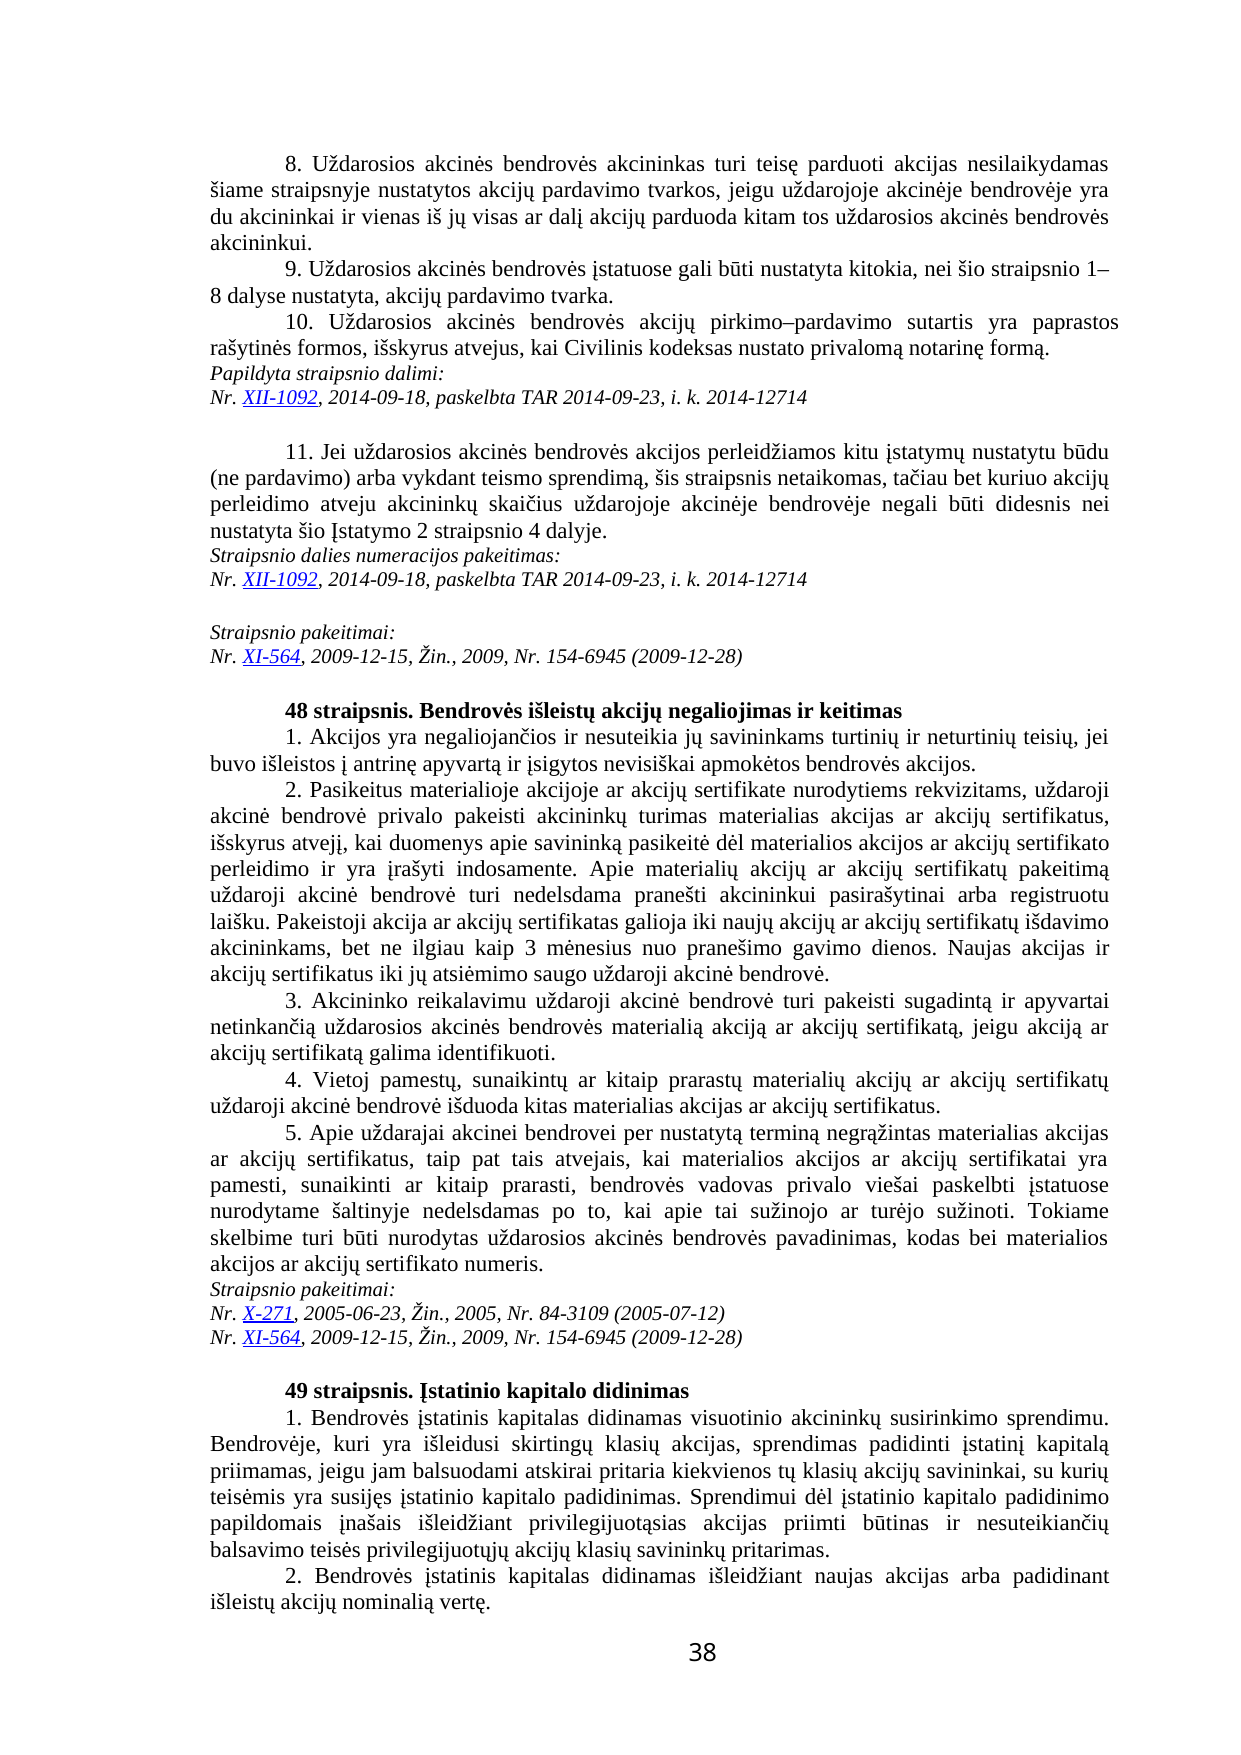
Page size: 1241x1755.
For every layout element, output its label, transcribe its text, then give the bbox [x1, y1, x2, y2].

text Straipsnio pakeitimai: [210, 620, 1111, 644]
text 4. Vietoj pamestų, sunaikintų ar kitaip prarastų materialių akcijų ar akcijų sertifikatų uždaroji akcinė bendrovė išduoda kitas materialias akcijas ar akcijų sertifikatus. [210, 1066, 1111, 1118]
text Straipsnio dalies numeracijos pakeitimas: [210, 543, 1120, 567]
text 8. Uždarosios akcinės bendrovės akcininkas turi teisę parduoti akcijas nesilaikydamas šiame straipsnyje nustatytos akcijų pardavimo tvarkos, jeigu uždarojoje akcinėje bendrovėje yra du akcininkai ir vienas iš jų visas ar dalį akcijų parduoda kitam tos uždarosios akcinės bendrovės akcininkui. [210, 150, 1110, 255]
text 9. Uždarosios akcinės bendrovės įstatuose gali būti nustatyta kitokia, nei šio straipsnio 1–8 dalyse nustatyta, akcijų pardavimo tvarka. [210, 255, 1110, 308]
text 3. Akcininko reikalavimu uždaroji akcinė bendrovė turi pakeisti sugadintą ir apyvartai netinkančią uždarosios akcinės bendrovės materialią akciją ar akcijų sertifikatą, jeigu akciją ar akcijų sertifikatą galima identifikuoti. [210, 987, 1111, 1066]
text Nr. XI-564, 2009-12-15, Žin., 2009, Nr. 154-6945 (2009-12-28) [210, 644, 1120, 668]
text 49 straipsnis. Įstatinio kapitalo didinimas [210, 1378, 1111, 1404]
text Nr. XII-1092, 2014-09-18, paskelbta TAR 2014-09-23, i. k. 2014-12714 [210, 567, 1120, 591]
text 5. Apie uždarajai akcinei bendrovei per nustatytą terminą negrąžintas materialias akcijas ar akcijų sertifikatus, taip pat tais atvejais, kai materialios akcijos ar akcijų sertifikatai yra pamesti, sunaikinti ar kitaip prarasti, bendrovės vadovas privalo viešai paskelbti įstatuose nurodytame šaltinyje nedelsdamas po to, kai apie tai sužinojo ar turėjo sužinoti. Tokiame skelbime turi būti nurodytas uždarosios akcinės bendrovės pavadinimas, kodas bei materialios akcijos ar akcijų sertifikato numeris. [210, 1118, 1110, 1277]
text Nr. XII-1092, 2014-09-18, paskelbta TAR 2014-09-23, i. k. 2014-12714 [210, 385, 1120, 409]
text 10. Uždarosios akcinės bendrovės akcijų pirkimo–pardavimo sutartis yra paprastos rašytinės formos, išskyrus atvejus, kai Civilinis kodeksas nustato privalomą notarinę formą. [210, 308, 1120, 361]
text 2. Pasikeitus materialioje akcijoje ar akcijų sertifikate nurodytiems rekvizitams, uždaroji akcinė bendrovė privalo pakeisti akcininkų turimas materialias akcijas ar akcijų sertifikatus, išskyrus atvejį, kai duomenys apie savininką pasikeitė dėl materialios akcijos ar akcijų sertifikato perleidimo ir yra įrašyti indosamente. Apie materialių akcijų ar akcijų sertifikatų pakeitimą uždaroji akcinė bendrovė turi nedelsdama pranešti akcininkui pasirašytinai arba registruotu laišku. Pakeistoji akcija ar akcijų sertifikatas galioja iki naujų akcijų ar akcijų sertifikatų išdavimo akcininkams, bet ne ilgiau kaip 3 mėnesius nuo pranešimo gavimo dienos. Naujas akcijas ir akcijų sertifikatus iki jų atsiėmimo saugo uždaroji akcinė bendrovė. [210, 776, 1111, 987]
text Papildyta straipsnio dalimi: [210, 361, 1120, 385]
text Nr. XI-564, 2009-12-15, Žin., 2009, Nr. 154-6945 (2009-12-28) [210, 1325, 1120, 1349]
text Straipsnio pakeitimai: [210, 1277, 1111, 1301]
text 1. Bendrovės įstatinis kapitalas didinamas visuotinio akcininkų susirinkimo sprendimu. Bendrovėje, kuri yra išleidusi skirtingų klasių akcijas, sprendimas padidinti įstatinį kapitalą priimamas, jeigu jam balsuodami atskirai pritaria kiekvienos tų klasių akcijų savininkai, su kurių teisėmis yra susijęs įstatinio kapitalo padidinimas. Sprendimui dėl įstatinio kapitalo padidinimo papildomais įnašais išleidžiant privilegijuotąsias akcijas priimti būtinas ir nesuteikiančių balsavimo teisės privilegijuotųjų akcijų klasių savininkų pritarimas. [210, 1404, 1111, 1562]
text 1. Akcijos yra negaliojančios ir nesuteikia jų savininkams turtinių ir neturtinių teisių, jei buvo išleistos į antrinę apyvartą ir įsigytos nevisiškai apmokėtos bendrovės akcijos. [210, 723, 1111, 776]
text 48 straipsnis. Bendrovės išleistų akcijų negaliojimas ir keitimas [210, 697, 1111, 723]
text Nr. X-271, 2005-06-23, Žin., 2005, Nr. 84-3109 (2005-07-12) [210, 1301, 1111, 1325]
text 2. Bendrovės įstatinis kapitalas didinamas išleidžiant naujas akcijas arba padidinant išleistų akcijų nominalią vertę. [210, 1562, 1111, 1615]
text 11. Jei uždarosios akcinės bendrovės akcijos perleidžiamos kitu įstatymų nustatytu būdu (ne pardavimo) arba vykdant teismo sprendimą, šis straipsnis netaikomas, tačiau bet kuriuo akcijų perleidimo atveju akcininkų skaičius uždarojoje akcinėje bendrovėje negali būti didesnis nei nustatyta šio Įstatymo 2 straipsnio 4 dalyje. [210, 438, 1111, 543]
